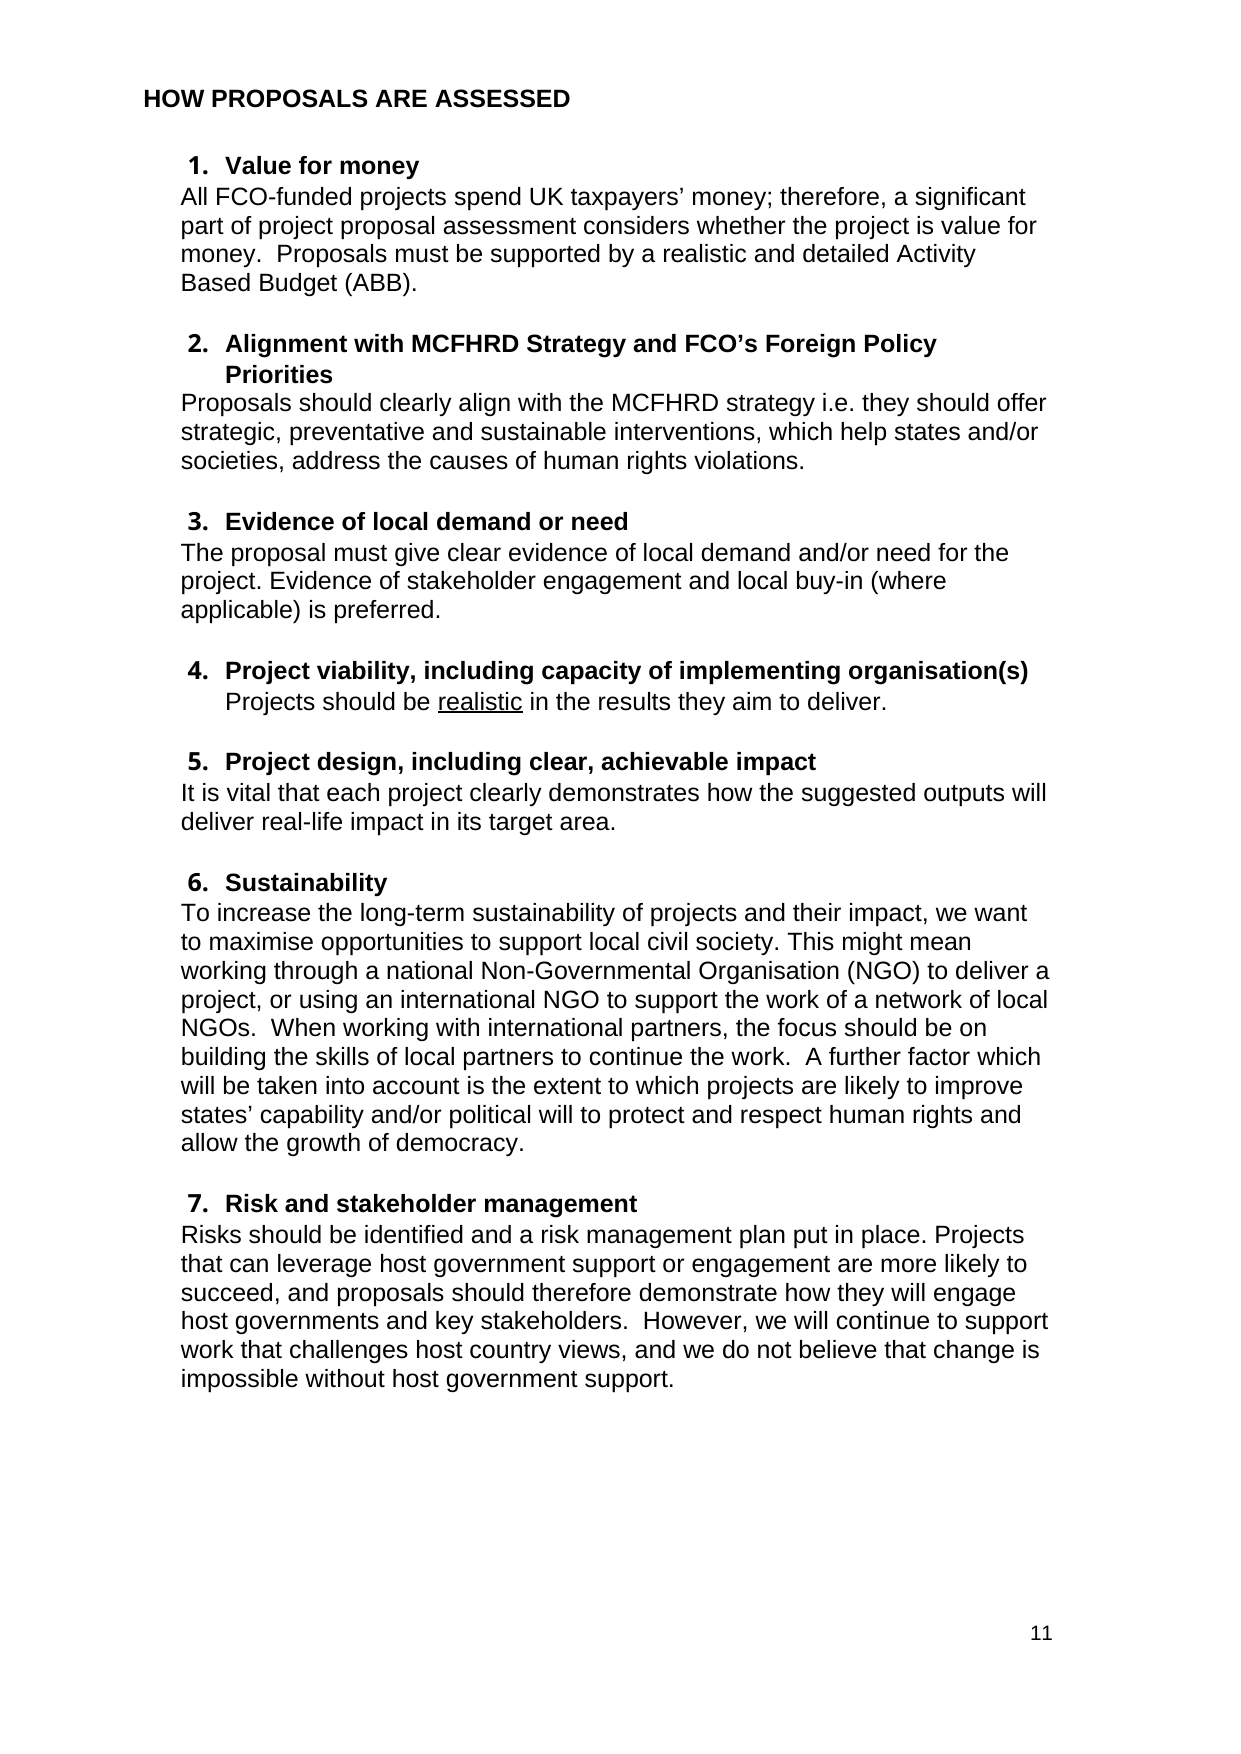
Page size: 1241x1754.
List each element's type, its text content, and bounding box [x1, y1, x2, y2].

text It is vital that each project clearly demonstrates how the suggested outputs will deliver real-life impact in its target area. [181, 778, 1053, 836]
list Sustainability [187, 864, 1053, 898]
text Risks should be identified and a risk management plan put in place. Projects that can leverage host government support or engagement are more likely to succeed, and proposals should therefore demonstrate how they will engage host governments and key stakeholders. However, we will continue to support work that challenges host country views, and we do not believe that change is impossible without host government support. [181, 1220, 1053, 1392]
list Evidence of local demand or need [187, 503, 1053, 537]
subtitle HOW PROPOSALS ARE ASSESSED [143, 84, 1053, 113]
text The proposal must give clear evidence of local demand and/or need for the project. Evidence of stakeholder engagement and local buy-in (where applicable) is preferred. [180, 537, 1053, 624]
list Project design, including clear, achievable impact [187, 744, 1053, 778]
list Alignment with MCFHRD Strategy and FCO’s Foreign Policy Priorities [187, 326, 1053, 388]
text Proposals should clearly align with the MCFHRD strategy i.e. they should offer strategic, preventative and sustainable interventions, which help states and/or societies, address the causes of human rights violations. [181, 388, 1053, 475]
text To increase the long-term sustainability of projects and their impact, we want to maximise opportunities to support local civil society. This might mean working through a national Non-Governmental Organisation (NGO) to deliver a project, or using an international NGO to support the work of a network of local NGOs. When working with international partners, the focus should be on building the skills of local partners to continue the work. A further factor which will be taken into account is the extent to which projects are likely to improve states’ capability and/or political will to protect and respect human rights and allow the growth of democracy. [181, 898, 1053, 1157]
list All FCO-funded projects spend UK taxpayers’ money; therefore, a significant part of project proposal assessment considers whether the project is value for money. Proposals must be supported by a realistic and detailed Activity Based Budget (ABB). [180, 182, 1053, 297]
list Value for money [187, 148, 1053, 182]
list Project viability, including capacity of implementing organisation(s) Projects should be realistic in the results they aim to deliver. [187, 652, 1053, 715]
list Risk and stakeholder management [187, 1186, 1053, 1220]
